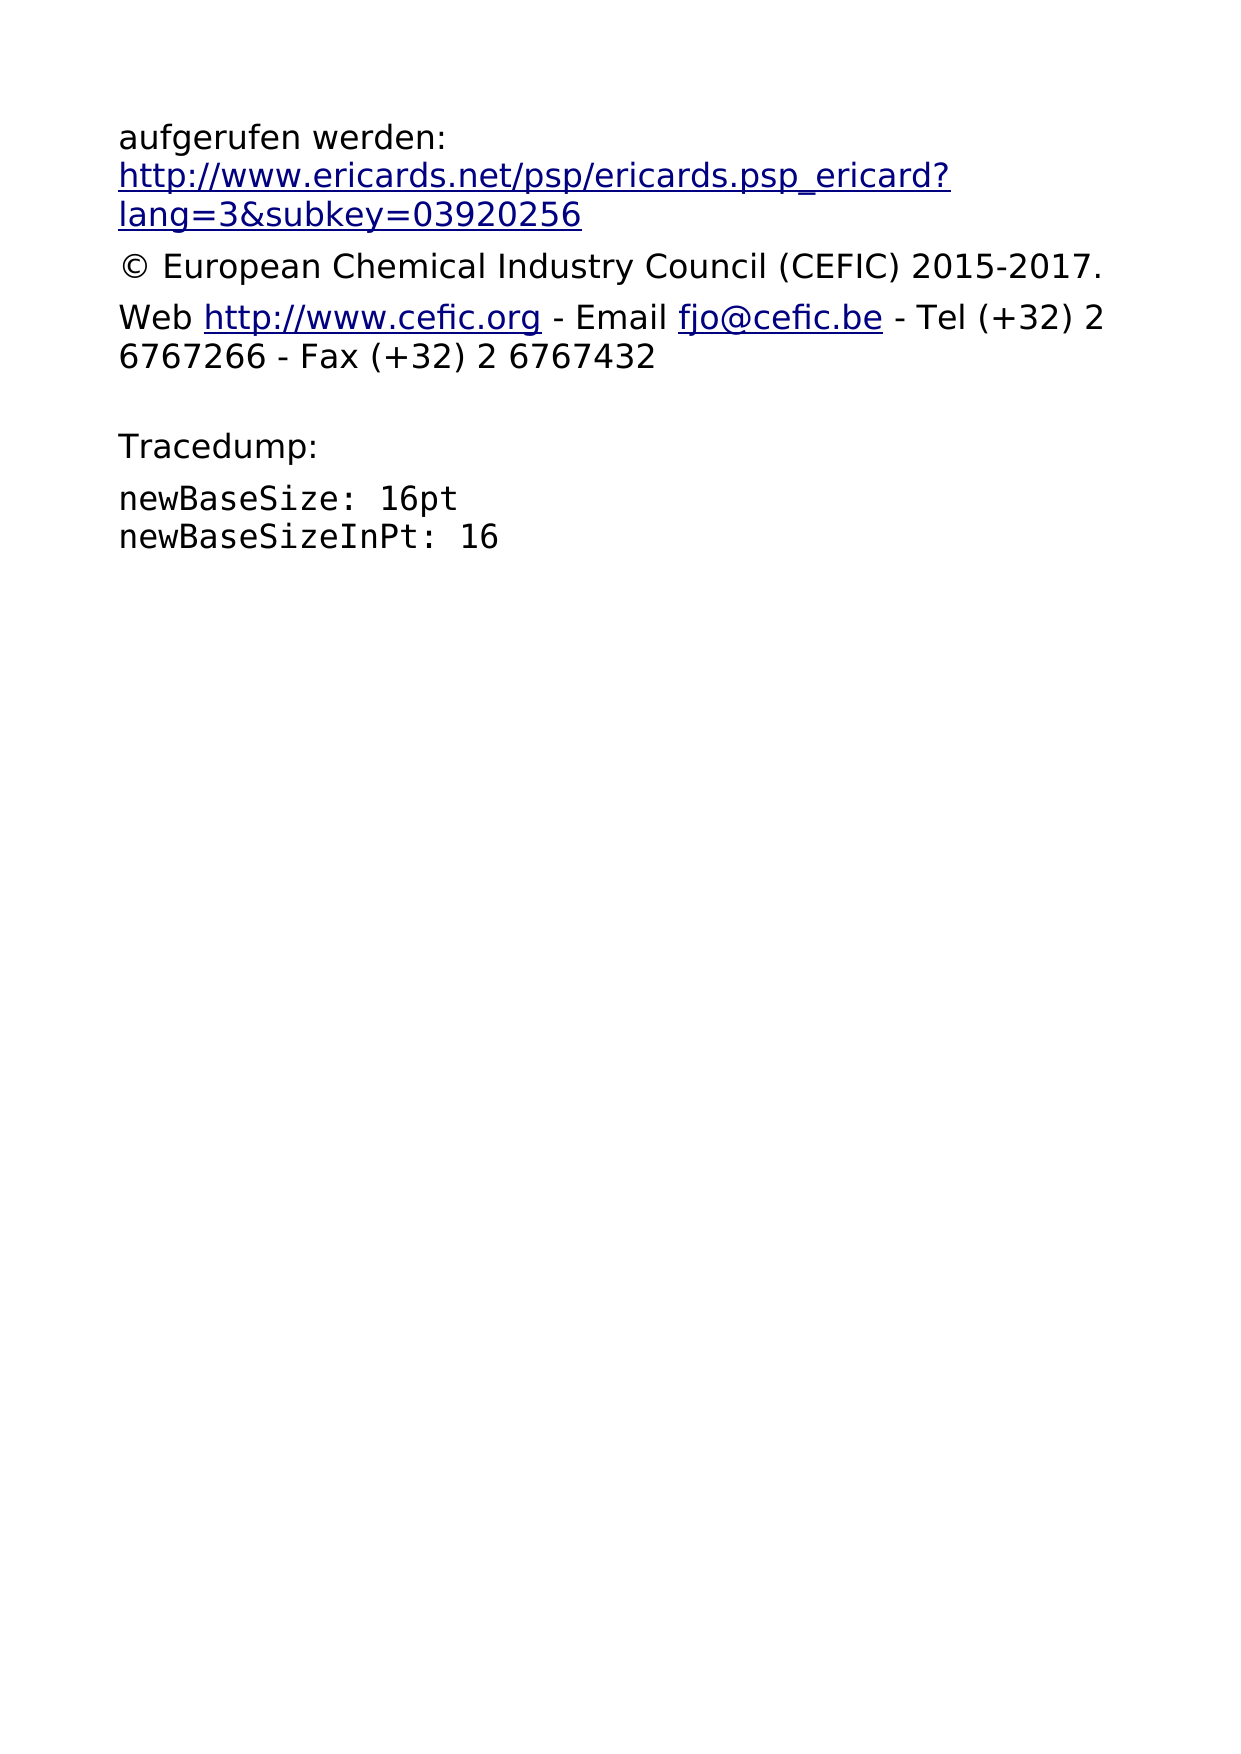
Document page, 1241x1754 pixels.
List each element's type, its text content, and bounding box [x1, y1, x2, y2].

text aufgerufen werden: http://www.ericards.net/psp/ericards.psp_ericard?lang=3&subkey=03920256 [118, 118, 1122, 235]
text Web http://www.cefic.org - Email fjo@cefic.be - Tel (+32) 2 6767266 - Fax (+32) 2 6767432 [118, 298, 1122, 376]
text Tracedump: [118, 389, 1122, 466]
text © European Chemical Industry Council (CEFIC) 2015-2017. [118, 247, 1122, 286]
text newBaseSize: 16pt newBaseSizeInPt: 16 [118, 479, 1122, 557]
